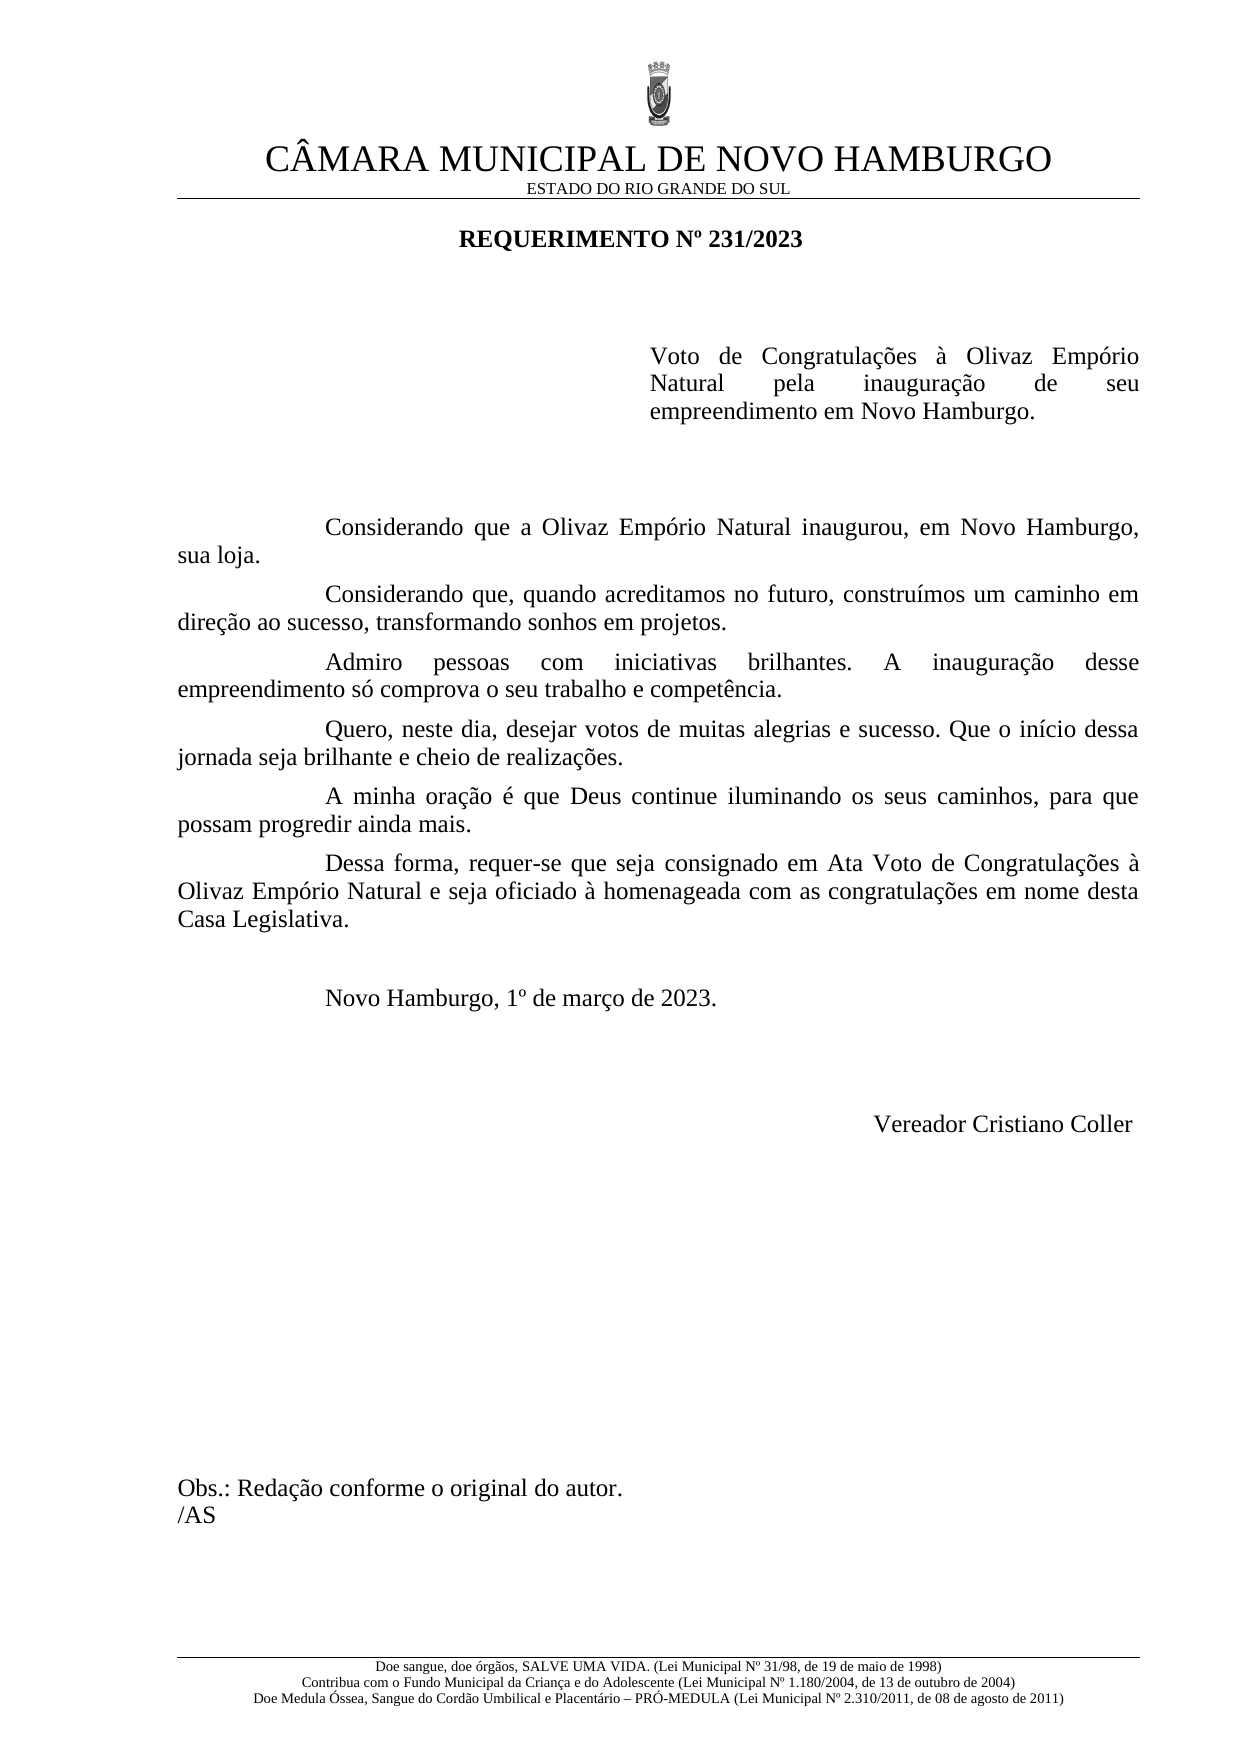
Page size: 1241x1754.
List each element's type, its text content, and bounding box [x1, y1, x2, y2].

text Obs.: Redação conforme o original do autor. [177, 1474, 1140, 1501]
text A minha oração é que Deus continue iluminando os seus caminhos, para que possam progredir ainda mais. [177, 782, 1140, 838]
text Dessa forma, requer-se que seja consignado em Ata Voto de Congratulações à Olivaz Empório Natural e seja oficiado à homenageada com as congratulações em nome desta Casa Legislativa. [177, 849, 1140, 932]
text /AS [177, 1501, 1140, 1529]
text Quero, neste dia, desejar votos de muitas alegrias e sucesso. Que o início dessa jornada seja brilhante e cheio de realizações. [177, 715, 1140, 770]
text Novo Hamburgo, 1º de março de 2023. [177, 984, 1140, 1011]
text Considerando que a Olivaz Empório Natural inaugurou, em Novo Hamburgo, sua loja. [177, 513, 1140, 569]
text REQUERIMENTO Nº 231/2023 [177, 226, 1140, 253]
text Voto de Congratulações à Olivaz Empório Natural pela inauguração de seu empreendimento em Novo Hamburgo. [649, 342, 1140, 425]
text Considerando que, quando acreditamos no futuro, construímos um caminho em direção ao sucesso, transformando sonhos em projetos. [177, 581, 1140, 636]
text Admiro pessoas com iniciativas brilhantes. A inauguração desse empreendimento só comprova o seu trabalho e competência. [177, 648, 1140, 703]
text Vereador Cristiano Coller [177, 1110, 1140, 1138]
